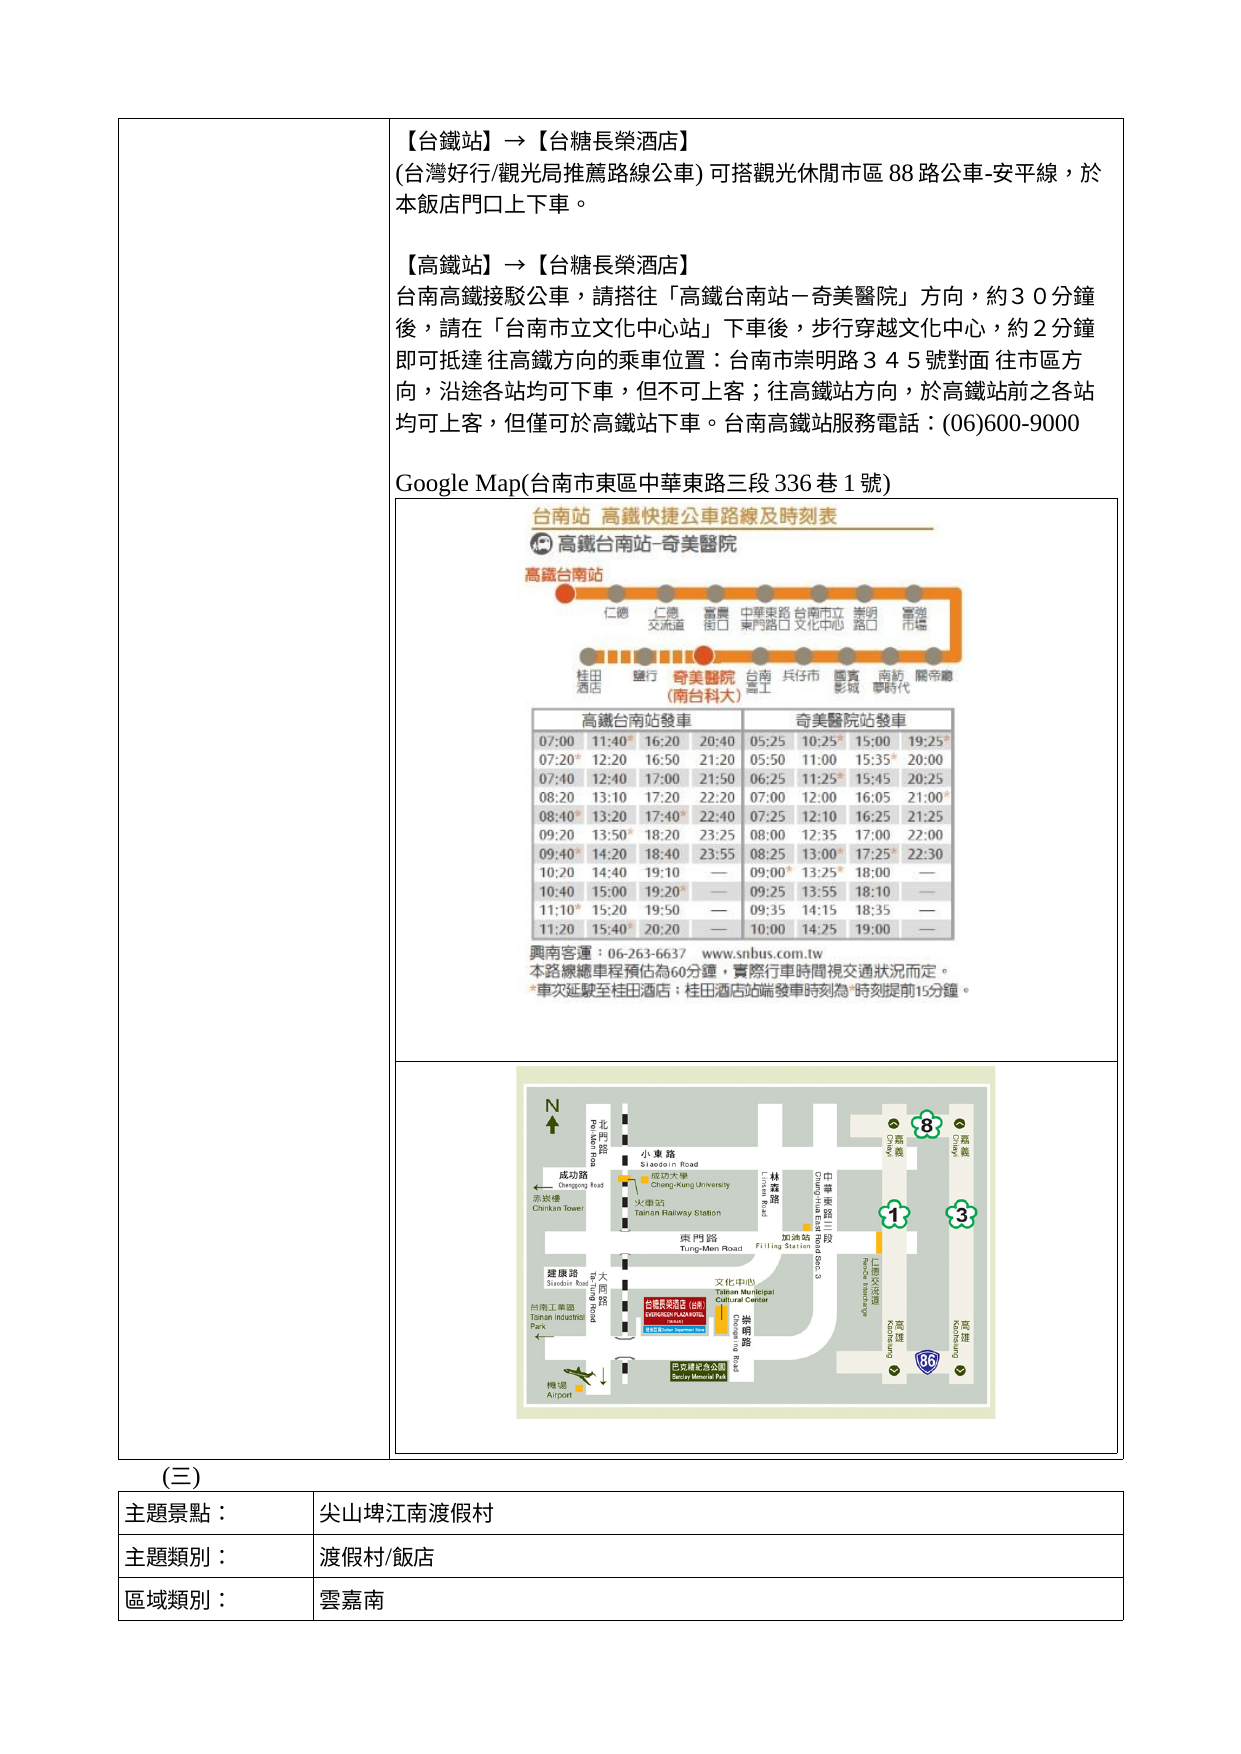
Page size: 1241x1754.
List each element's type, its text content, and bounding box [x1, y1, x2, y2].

table_cell 【台鐵站】→【台糖長榮酒店】 (台灣好行/觀光局推薦路線公車) 可搭觀光休閒市區88路公車-安平線，於本飯店門口上下車。 【高鐵站】→【台糖長榮酒店】 台南高鐵接駁公車，請搭往「高鐵台南站－奇美醫院」方向，約３０分鐘後，請在「台南市立文化中心站」下車後，步行穿越文化中心，約２分鐘即可抵達 往高鐵方向的乘車位置：台南市崇明路３４５號對面 往市區方向，沿途各站均可下車，但不可上客；往高鐵站方向，於高鐵站前之各站均可上客，但僅可於高鐵站下車。台南高鐵站服務電話：(06)600-9000 Google Map(台南市東區中華東路三段336巷1號) [390, 119, 1123, 1459]
text (三) [118, 1460, 1122, 1491]
table_cell [396, 1062, 1117, 1453]
table_cell 主題類別： [119, 1535, 313, 1577]
table_header 尖山埤江南渡假村 [314, 1492, 1123, 1534]
table_cell 區域類別： [119, 1578, 313, 1620]
table_cell 渡假村/飯店 [314, 1535, 1123, 1577]
picture [516, 1066, 996, 1419]
table_cell 雲嘉南 [314, 1578, 1123, 1620]
table_cell [119, 119, 389, 1459]
table_header 主題景點： [119, 1492, 313, 1534]
table_header [396, 499, 1117, 1061]
picture [516, 503, 996, 1027]
